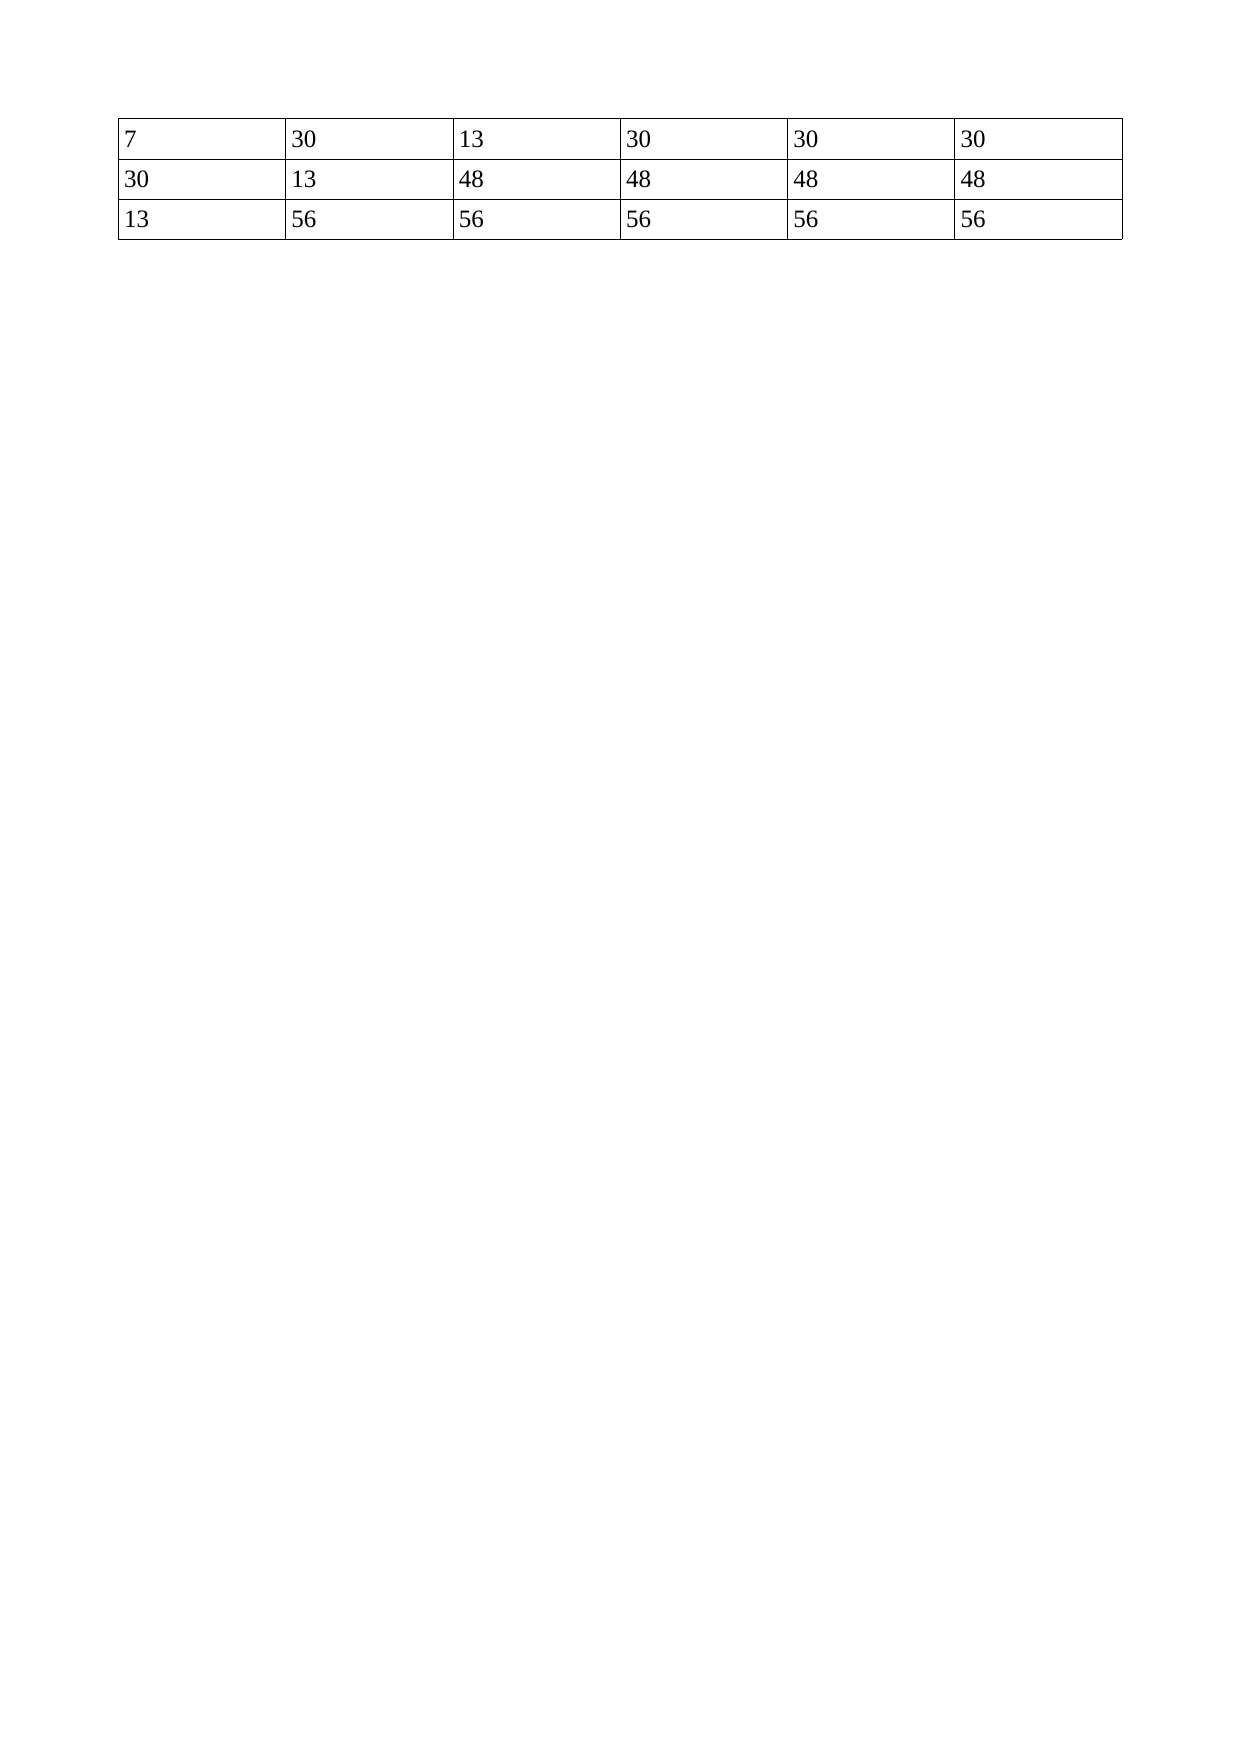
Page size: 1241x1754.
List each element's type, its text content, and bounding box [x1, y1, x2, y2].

table_cell 13 [286, 160, 453, 199]
table_cell 13 [454, 119, 620, 158]
table_cell 30 [286, 119, 453, 158]
table_cell 48 [955, 160, 1122, 199]
table_cell 56 [955, 200, 1122, 239]
table_cell 56 [788, 200, 954, 239]
table_cell 7 [119, 119, 285, 158]
table_cell 48 [454, 160, 620, 199]
table_cell 30 [119, 160, 285, 199]
table_cell 13 [119, 200, 285, 239]
table_cell 30 [955, 119, 1122, 158]
table_cell 30 [621, 119, 787, 158]
table_cell 48 [788, 160, 954, 199]
table_cell 48 [621, 160, 787, 199]
table_cell 56 [621, 200, 787, 239]
table_cell 56 [286, 200, 453, 239]
table_cell 56 [454, 200, 620, 239]
table_cell 30 [788, 119, 954, 158]
